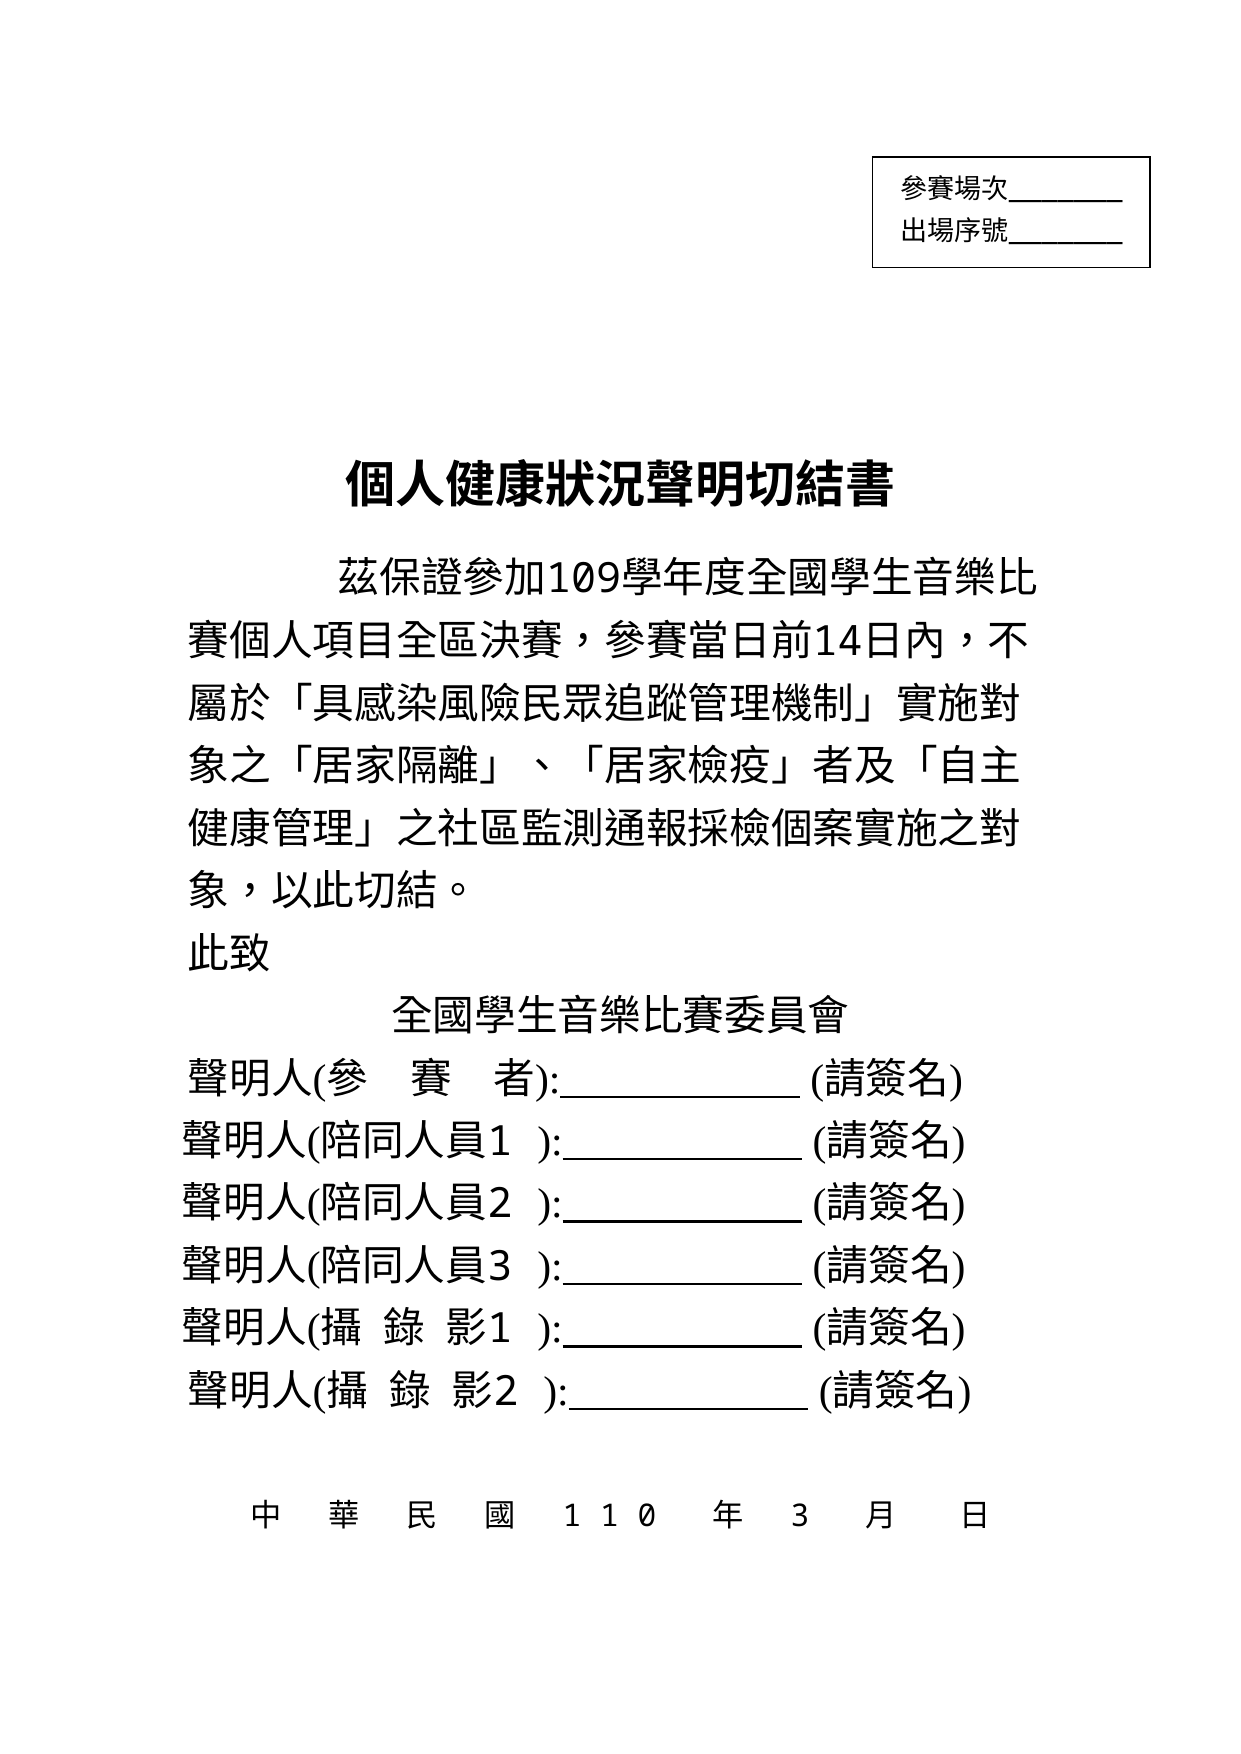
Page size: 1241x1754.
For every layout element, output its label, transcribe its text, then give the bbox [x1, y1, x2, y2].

text 此致 [187, 908, 1053, 971]
text 聲明人(攝 錄 影1 ): (請簽名) [182, 1283, 1053, 1346]
text 個人健康狀況聲明切結書 [187, 408, 1053, 533]
text 中 華 民 國 1 1 0 年 3 月 日 [187, 1471, 1053, 1533]
text 聲明人(參 賽 者): (請簽名) [187, 1033, 1053, 1096]
text 茲保證參加109學年度全國學生音樂比賽個人項目全區決賽，參賽當日前14日內，不屬於「具感染風險民眾追蹤管理機制」實施對象之「居家隔離」、「居家檢疫」者及「自主健康管理」之社區監測通報採檢個案實施之對象，以此切結。 [187, 533, 1053, 908]
text 聲明人(陪同人員1 ): (請簽名) [182, 1096, 1053, 1158]
text 全國學生音樂比賽委員會 [187, 971, 1053, 1033]
text 聲明人(陪同人員3 ): (請簽名) [182, 1221, 1053, 1283]
text 參賽場次_______ 出場序號_______ [900, 165, 1134, 248]
text 聲明人(攝 錄 影2 ): (請簽名) [187, 1346, 1053, 1408]
text 聲明人(陪同人員2 ): (請簽名) [182, 1158, 1053, 1221]
